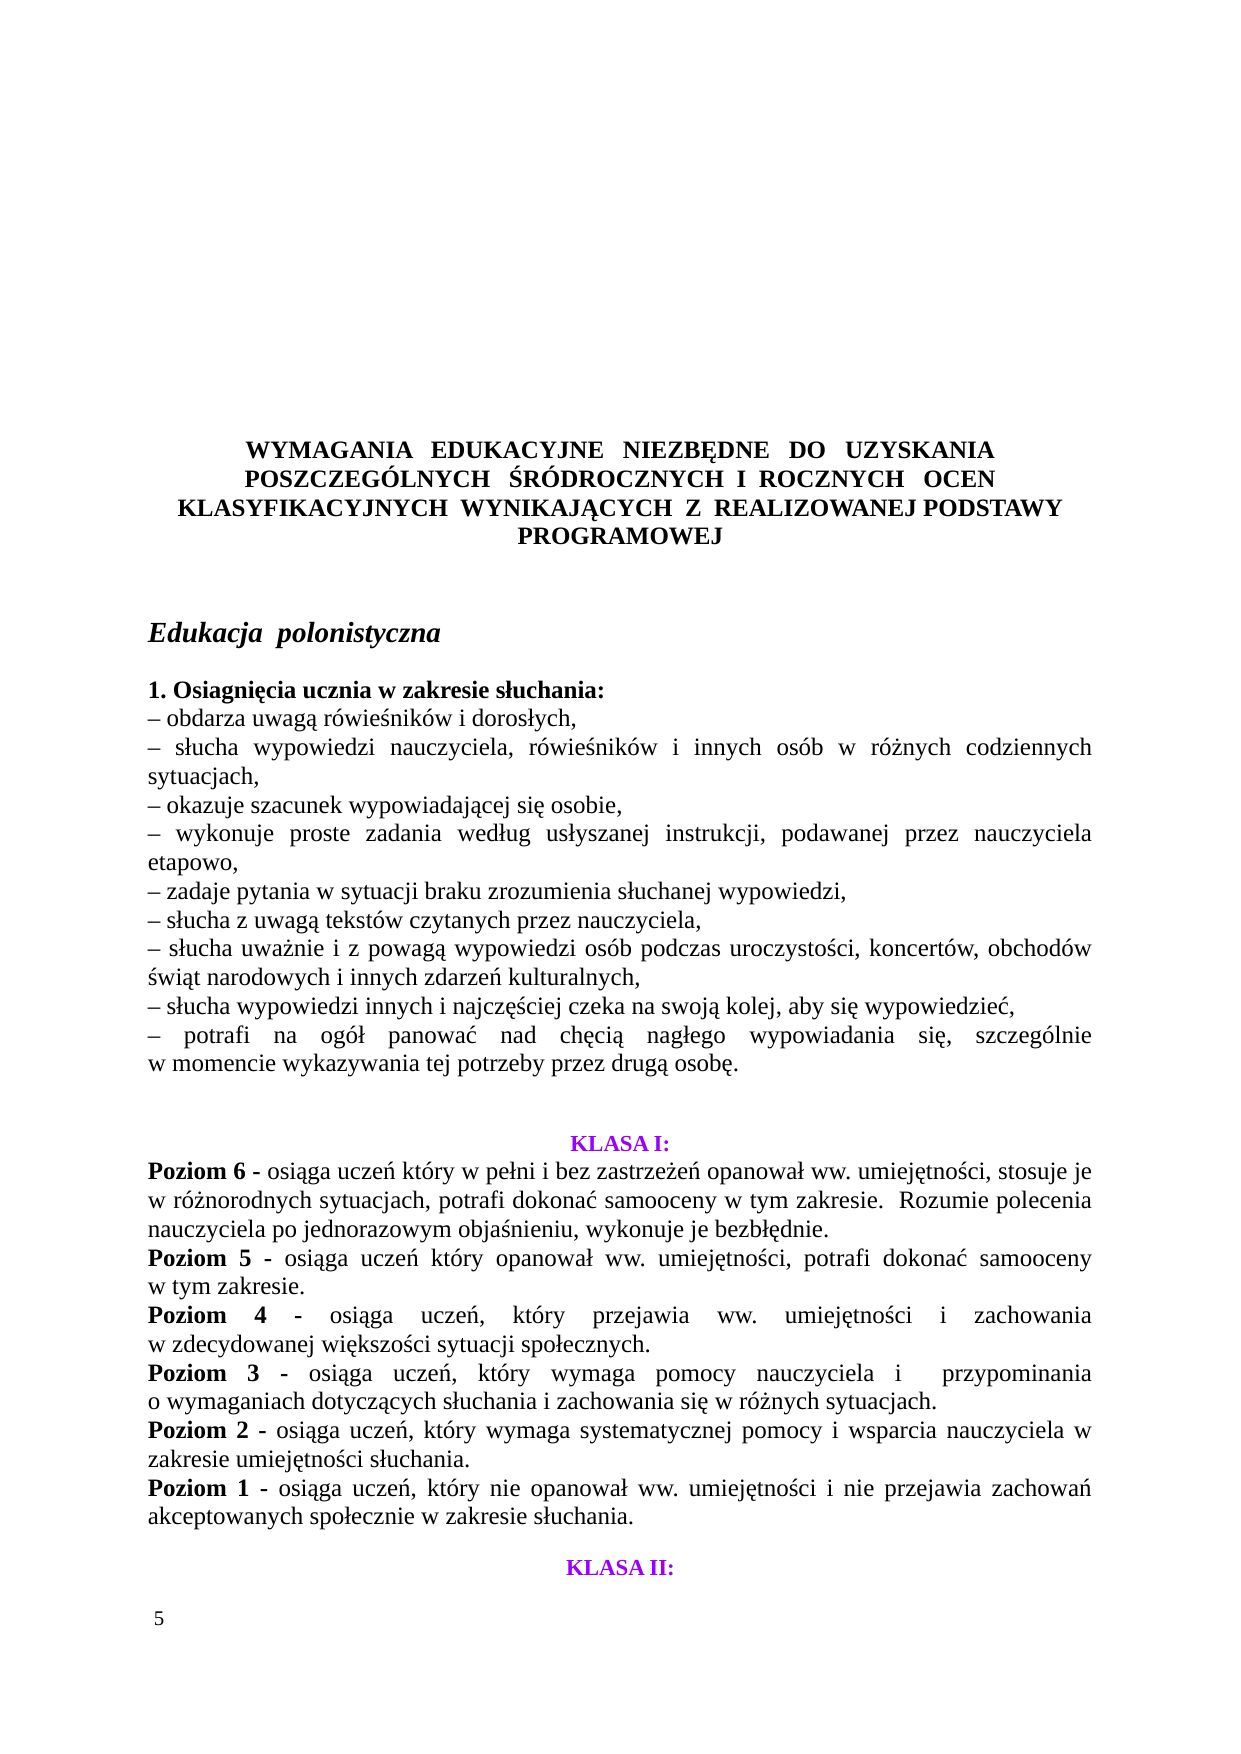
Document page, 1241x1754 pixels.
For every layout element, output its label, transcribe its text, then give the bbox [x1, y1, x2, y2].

text 1. Osiagnięcia ucznia w zakresie słuchania: [148, 675, 1093, 703]
text – okazuje szacunek wypowiadającej się osobie, [148, 790, 1093, 818]
text – słucha wypowiedzi innych i najczęściej czeka na swoją kolej, aby się wypowiedzieć, [148, 991, 1093, 1020]
text – słucha z uwagą tekstów czytanych przez nauczyciela, [148, 905, 1093, 933]
text Poziom 3 - osiąga uczeń, który wymaga pomocy nauczyciela i przypominania o wymaganiach dotyczących słuchania i zachowania się w różnych sytuacjach. [148, 1358, 1093, 1415]
text KLASA II: [148, 1554, 1093, 1581]
text Poziom 4 - osiąga uczeń, który przejawia ww. umiejętności i zachowania w zdecydowanej większości sytuacji społecznych. [148, 1300, 1093, 1358]
text Poziom 6 - osiąga uczeń który w pełni i bez zastrzeżeń opanował ww. umiejętności, stosuje je w różnorodnych sytuacjach, potrafi dokonać samooceny w tym zakresie. Rozumie polecenia nauczyciela po jednorazowym objaśnieniu, wykonuje je bezbłędnie. [148, 1156, 1093, 1243]
text – zadaje pytania w sytuacji braku zrozumienia słuchanej wypowiedzi, [148, 876, 1093, 905]
text WYMAGANIA EDUKACYJNE NIEZBĘDNE DO UZYSKANIA [148, 435, 1093, 464]
text – obdarza uwagą rówieśników i dorosłych, [148, 703, 1093, 732]
text Poziom 1 - osiąga uczeń, który nie opanował ww. umiejętności i nie przejawia zachowań akceptowanych społecznie w zakresie słuchania. [148, 1473, 1093, 1530]
text Poziom 2 - osiąga uczeń, który wymaga systematycznej pomocy i wsparcia nauczyciela w zakresie umiejętności słuchania. [148, 1415, 1093, 1473]
text POSZCZEGÓLNYCH ŚRÓDROCZNYCH I ROCZNYCH OCEN KLASYFIKACYJNYCH WYNIKAJĄCYCH Z REALIZOWANEJ PODSTAWY PROGRAMOWEJ [148, 464, 1093, 550]
text – słucha wypowiedzi nauczyciela, rówieśników i innych osób w różnych codziennych sytuacjach, [148, 732, 1093, 790]
text Edukacja polonistyczna [148, 615, 1093, 648]
text KLASA I: [148, 1130, 1093, 1156]
text – potrafi na ogół panować nad chęcią nagłego wypowiadania się, szczególnie w momencie wykazywania tej potrzeby przez drugą osobę. [148, 1020, 1093, 1077]
text – słucha uważnie i z powagą wypowiedzi osób podczas uroczystości, koncertów, obchodów świąt narodowych i innych zdarzeń kulturalnych, [148, 933, 1093, 991]
text – wykonuje proste zadania według usłyszanej instrukcji, podawanej przez nauczyciela etapowo, [148, 818, 1093, 876]
text Poziom 5 - osiąga uczeń który opanował ww. umiejętności, potrafi dokonać samooceny w tym zakresie. [148, 1243, 1093, 1300]
